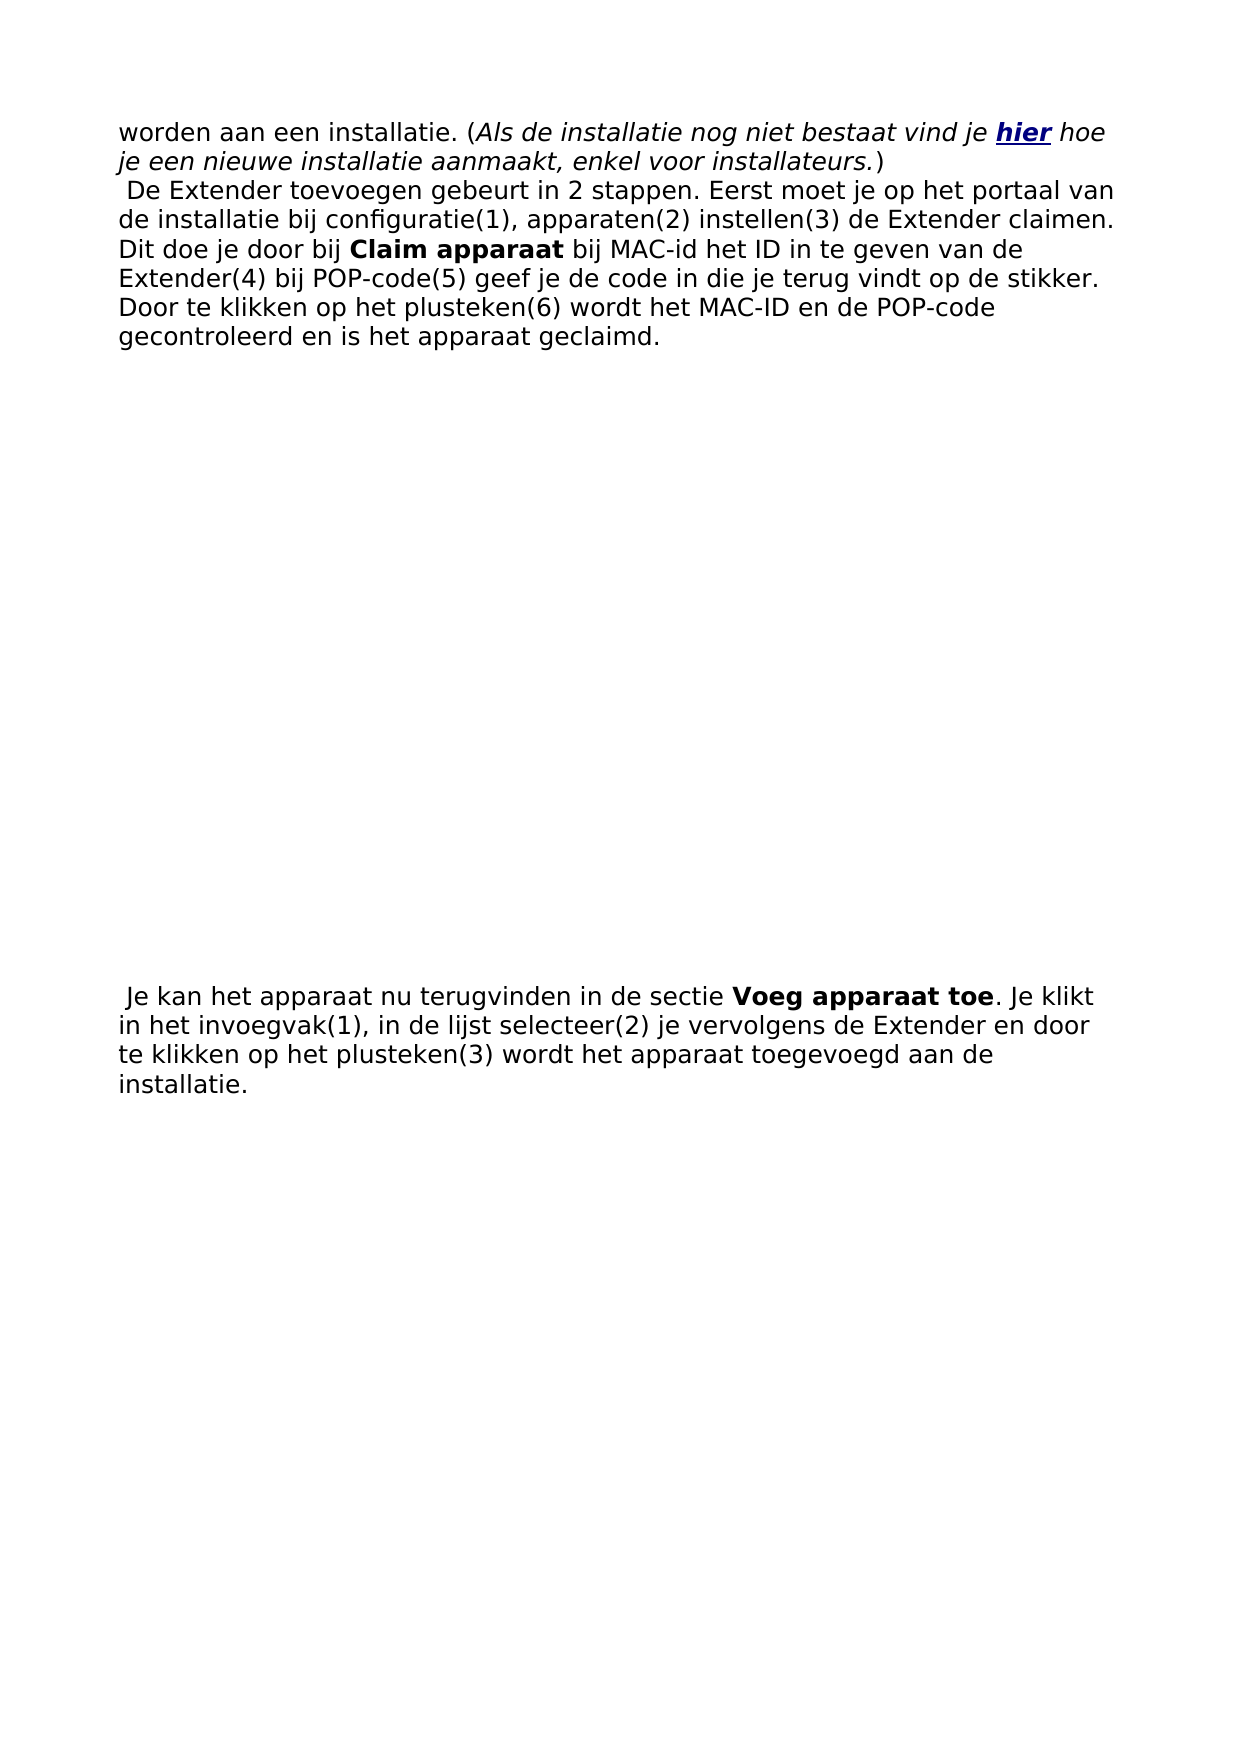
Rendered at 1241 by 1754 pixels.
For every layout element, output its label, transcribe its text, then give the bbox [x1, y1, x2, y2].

text worden aan een installatie. (Als de installatie nog niet bestaat vind je hier hoe je een nieuwe installatie aanmaakt, enkel voor installateurs.) De Extender toevoegen gebeurt in 2 stappen. Eerst moet je op het portaal van de installatie bij configuratie(1), apparaten(2) instellen(3) de Extender claimen. Dit doe je door bij Claim apparaat bij MAC-id het ID in te geven van de Extender(4) bij POP-code(5) geef je de code in die je terug vindt op de stikker. Door te klikken op het plusteken(6) wordt het MAC-ID en de POP-code gecontroleerd en is het apparaat geclaimd. Je kan het apparaat nu terugvinden in de sectie Voeg apparaat toe. Je klikt in het invoegvak(1), in de lijst selecteer(2) je vervolgens de Extender en door te klikken op het plusteken(3) wordt het apparaat toegevoegd aan de installatie. [118, 118, 1122, 1128]
